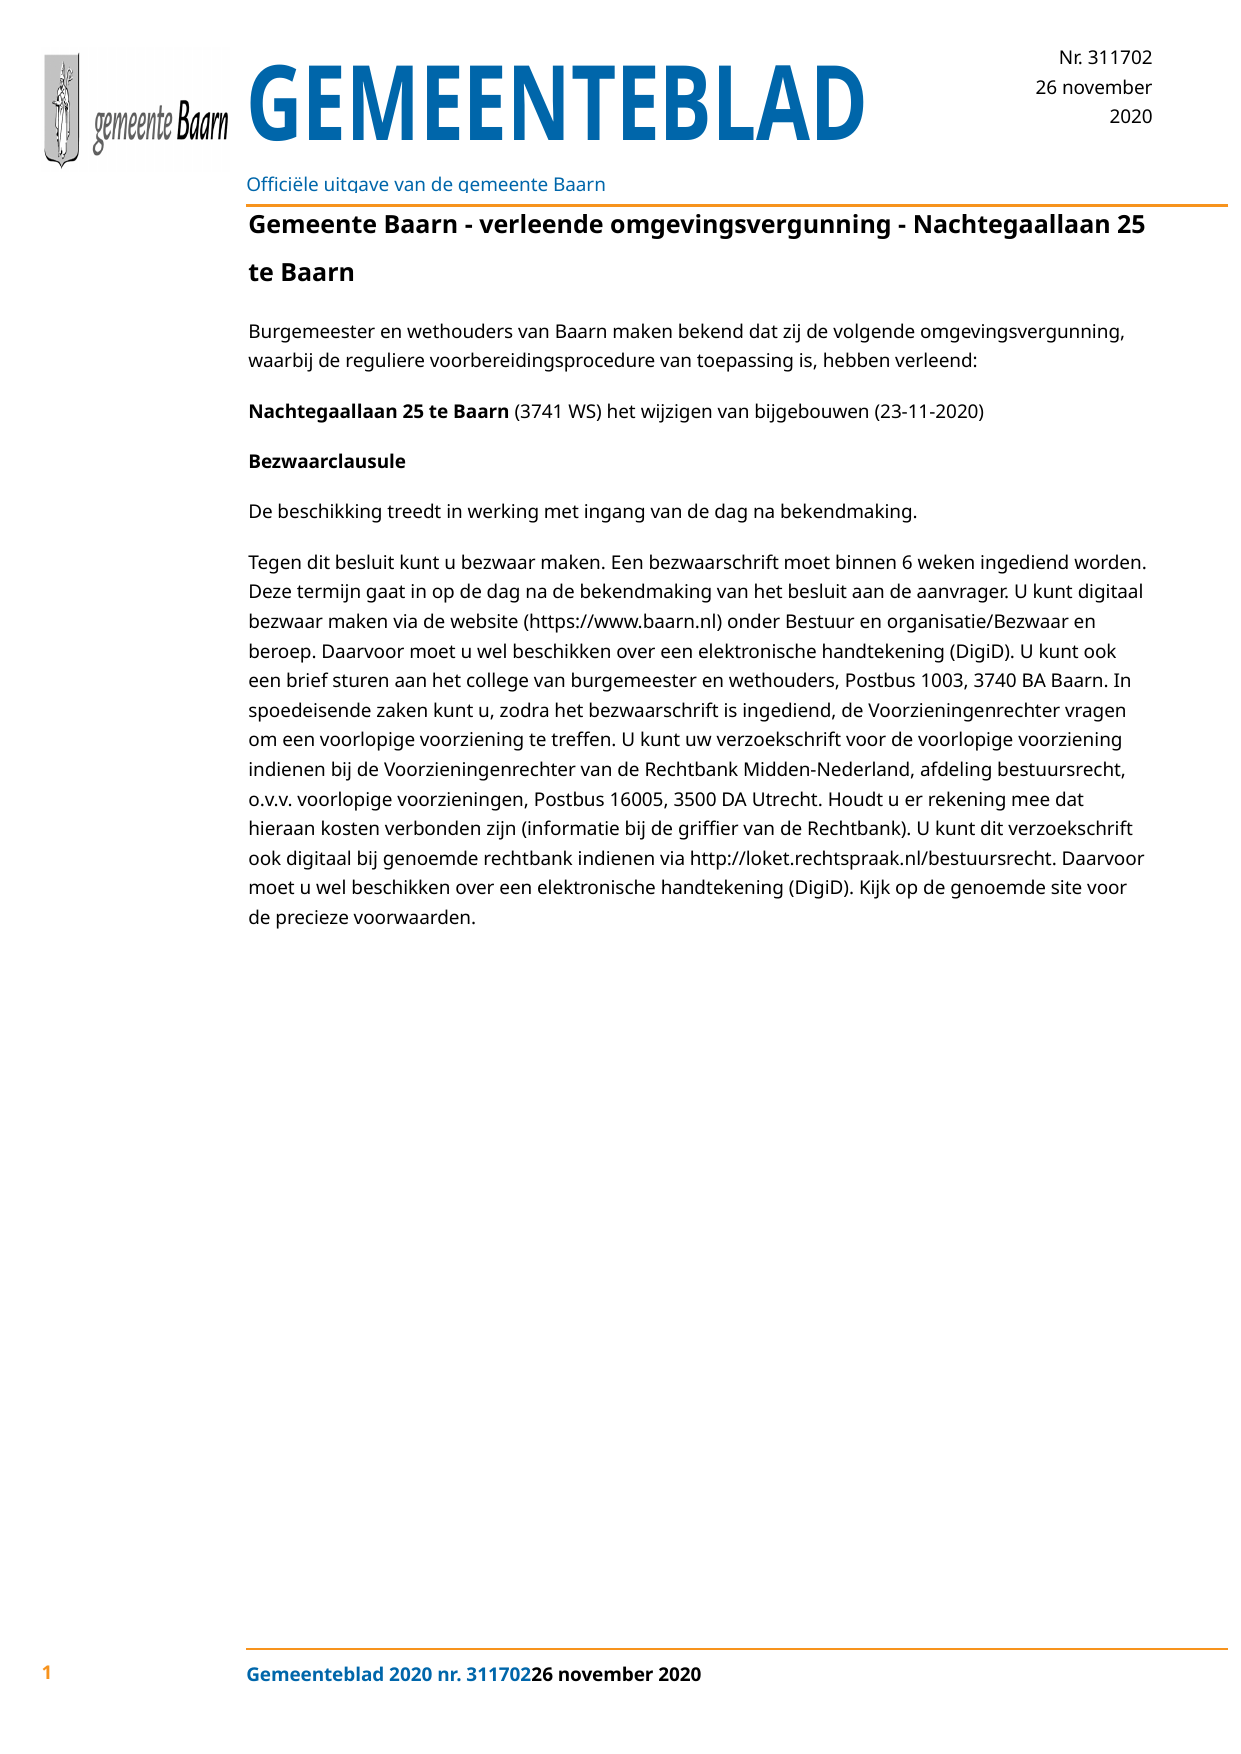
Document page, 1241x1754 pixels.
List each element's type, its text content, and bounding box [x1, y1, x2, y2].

text Bezwaarclausule [248, 448, 1152, 474]
text Nachtegaallaan 25 te Baarn (3741 WS) het wijzigen van bijgebouwen (23-11-2020) [248, 398, 1152, 424]
text Burgemeester en wethouders van Baarn maken bekend dat zij de volgende omgevingsvergunning, waarbij de reguliere voorbereidingsprocedure van toepassing is, hebben verleend: [248, 318, 1152, 373]
text Tegen dit besluit kunt u bezwaar maken. Een bezwaarschrift moet binnen 6 weken ingediend worden. Deze termijn gaat in op de dag na de bekendmaking van het besluit aan de aanvrager. U kunt digitaal bezwaar maken via de website (https://www.baarn.nl) onder Bestuur en organisatie/Bezwaar en beroep. Daarvoor moet u wel beschikken over een elektronische handtekening (DigiD). U kunt ook een brief sturen aan het college van burgemeester en wethouders, Postbus 1003, 3740 BA Baarn. In spoedeisende zaken kunt u, zodra het bezwaarschrift is ingediend, de Voorzieningenrechter vragen om een voorlopige voorziening te treffen. U kunt uw verzoekschrift voor de voorlopige voorziening indienen bij de Voorzieningenrechter van de Rechtbank Midden-Nederland, afdeling bestuursrecht, o.v.v. voorlopige voorzieningen, Postbus 16005, 3500 DA Utrecht. Houdt u er rekening mee dat hieraan kosten verbonden zijn (informatie bij de griffier van de Rechtbank). U kunt dit verzoekschrift ook digitaal bij genoemde rechtbank indienen via http://loket.rechtspraak.nl/bestuursrecht. Daarvoor moet u wel beschikken over een elektronische handtekening (DigiD). Kijk op de genoemde site voor de precieze voorwaarden. [248, 549, 1152, 930]
text De beschikking treedt in werking met ingang van de dag na bekendmaking. [248, 499, 1152, 524]
text Gemeente Baarn - verleende omgevingsvergunning - Nachtegaallaan 25 te Baarn [248, 207, 1152, 288]
picture [41, 47, 231, 172]
